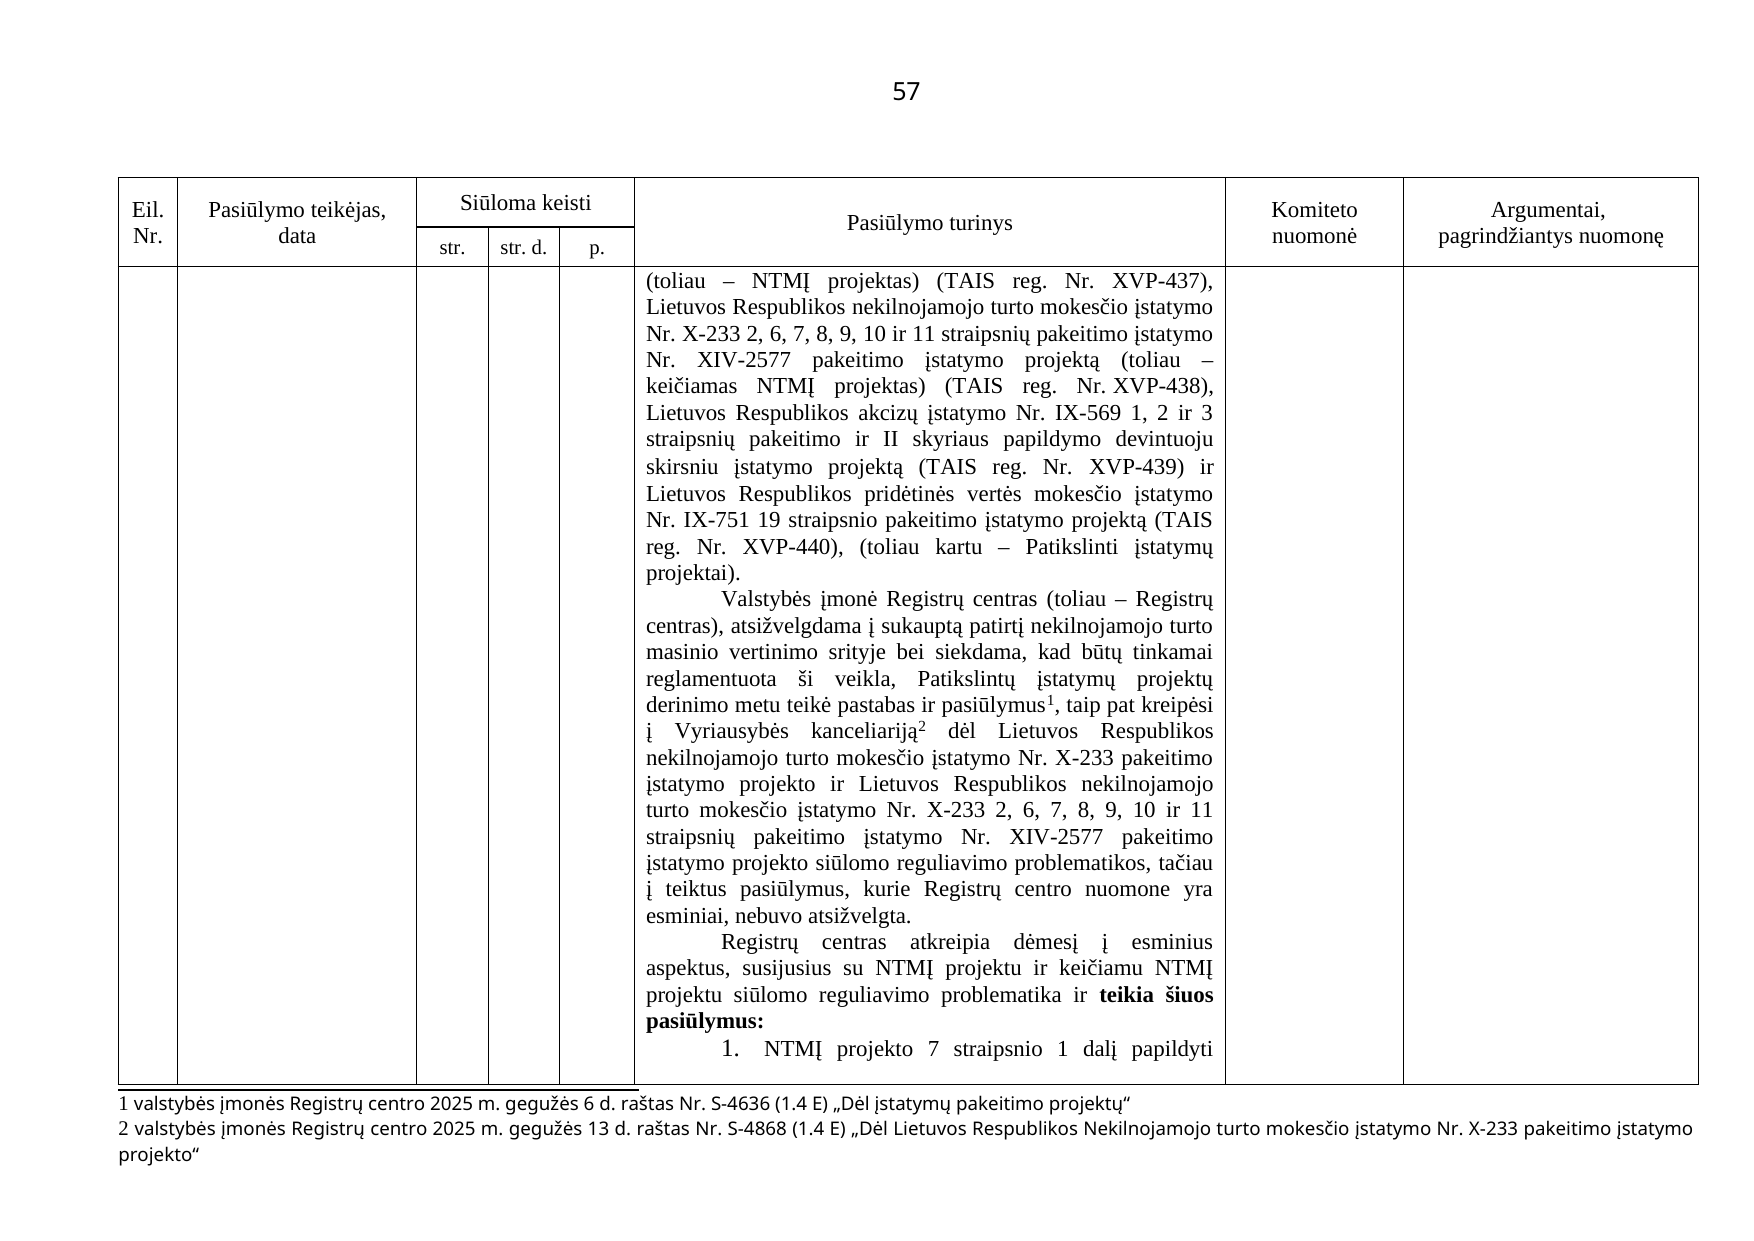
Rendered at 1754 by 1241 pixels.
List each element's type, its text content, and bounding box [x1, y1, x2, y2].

table_cell (toliau – NTMĮ projektas) (TAIS reg. Nr. XVP-437), Lietuvos Respublikos nekilnojamojo turto mokesčio įstatymo Nr. X-233 2, 6, 7, 8, 9, 10 ir 11 straipsnių pakeitimo įstatymo Nr. XIV-2577 pakeitimo įstatymo projektą (toliau – keičiamas NTMĮ projektas) (TAIS reg. Nr. XVP-438), Lietuvos Respublikos akcizų įstatymo Nr. IX-569 1, 2 ir 3 straipsnių pakeitimo ir II skyriaus papildymo devintuoju skirsniu įstatymo projektą (TAIS reg. Nr. XVP-439) ir Lietuvos Respublikos pridėtinės vertės mokesčio įstatymo Nr. IX-751 19 straipsnio pakeitimo įstatymo projektą (TAIS reg. Nr. XVP-440), (toliau kartu – Patikslinti įstatymų projektai). Valstybės įmonė Registrų centras (toliau – Registrų centras), atsižvelgdama į sukauptą patirtį nekilnojamojo turto masinio vertinimo srityje bei siekdama, kad būtų tinkamai reglamentuota ši veikla, Patikslintų įstatymų projektų derinimo metu teikė pastabas ir pasiūlymus, taip pat kreipėsi į Vyriausybės kanceliariją dėl Lietuvos Respublikos nekilnojamojo turto mokesčio įstatymo Nr. X-233 pakeitimo įstatymo projekto ir Lietuvos Respublikos nekilnojamojo turto mokesčio įstatymo Nr. X-233 2, 6, 7, 8, 9, 10 ir 11 straipsnių pakeitimo įstatymo Nr. XIV-2577 pakeitimo įstatymo projekto siūlomo reguliavimo problematikos, tačiau į teiktus pasiūlymus, kurie Registrų centro nuomone yra esminiai, nebuvo atsižvelgta. Registrų centras atkreipia dėmesį į esminius aspektus, susijusius su NTMĮ projektu ir keičiamu NTMĮ projektu siūlomo reguliavimo problematika ir teikia šiuos pasiūlymus: NTMĮ projekto 7 straipsnio 1 dalį papildyti [635, 267, 1225, 1084]
table_header Pasiūlymo turinys [635, 178, 1225, 266]
table_cell p. [560, 228, 634, 266]
table_cell str. d. [489, 228, 559, 266]
table_cell [1404, 267, 1698, 1084]
table_header Pasiūlymo teikėjas, data [178, 178, 416, 266]
table_cell str. [417, 228, 488, 266]
table_cell [119, 267, 177, 1084]
table_cell [178, 267, 416, 1084]
table_cell [489, 267, 559, 1084]
table_cell [560, 267, 634, 1084]
table_cell [417, 267, 488, 1084]
table_header Eil. Nr. [119, 178, 177, 266]
table_cell [1226, 267, 1403, 1084]
table_header Komiteto nuomonė [1226, 178, 1403, 266]
table_header Siūloma keisti [417, 178, 634, 226]
table_header Argumentai, pagrindžiantys nuomonę [1404, 178, 1698, 266]
